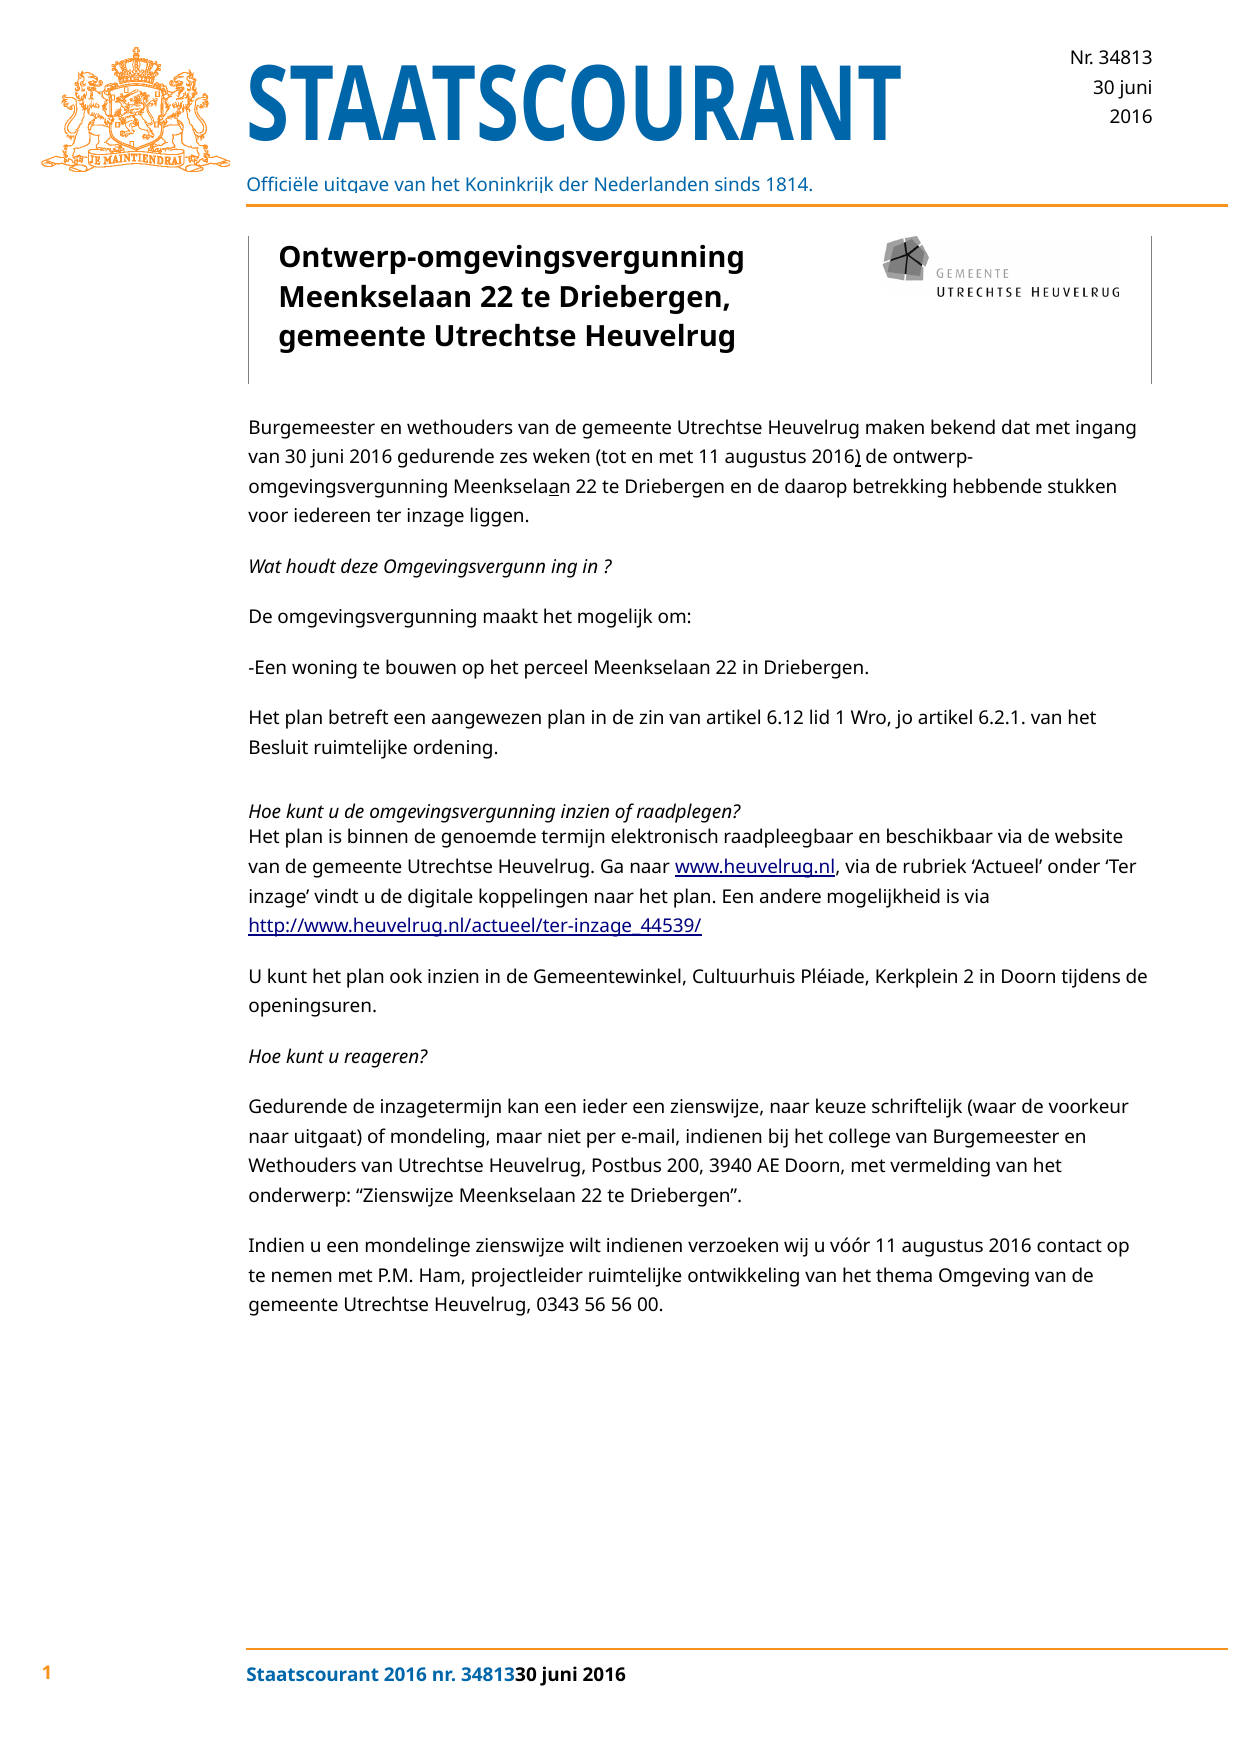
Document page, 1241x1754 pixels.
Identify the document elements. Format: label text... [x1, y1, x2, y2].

text Het plan is binnen de genoemde termijn elektronisch raadpleegbaar en beschikbaar via de website van de gemeente Utrechtse Heuvelrug. Ga naar www.heuvelrug.nl, via de rubriek ‘Actueel’ onder ‘Ter inzage’ vindt u de digitale koppelingen naar het plan. Een andere mogelijkheid is via http://www.heuvelrug.nl/actueel/ter-inzage_44539/ [248, 824, 1152, 938]
table_header Ontwerp-omgevingsvergunning Meenkselaan 22 te Driebergen, gemeente Utrechtse Heuvelrug [249, 236, 850, 384]
table_header [850, 236, 1151, 384]
text Het plan betreft een aangewezen plan in de zin van artikel 6.12 lid 1 Wro, jo artikel 6.2.1. van het Besluit ruimtelijke ordening. [248, 704, 1152, 760]
text -Een woning te bouwen op het perceel Meenkselaan 22 in Driebergen. [248, 654, 1152, 680]
picture [41, 47, 231, 172]
text Hoe kunt u reageren? [248, 1043, 1152, 1068]
text Indien u een mondelinge zienswijze wilt indienen verzoeken wij u vóór 11 augustus 2016 contact op te nemen met P.M. Ham, projectleider ruimtelijke ontwikkeling van het thema Omgeving van de gemeente Utrechtse Heuvelrug, 0343 56 56 00. [248, 1232, 1152, 1317]
text Gedurende de inzagetermijn kan een ieder een zienswijze, naar keuze schriftelijk (waar de voorkeur naar uitgaat) of mondeling, maar niet per e-mail, indienen bij het college van Burgemeester en Wethouders van Utrechtse Heuvelrug, Postbus 200, 3940 AE Doorn, met vermelding van het onderwerp: “Zienswijze Meenkselaan 22 te Driebergen”. [248, 1093, 1152, 1208]
text Wat houdt deze Omgevingsvergunn ing in ? [248, 553, 1152, 579]
text U kunt het plan ook inzien in de Gemeentewinkel, Cultuurhuis Pléiade, Kerkplein 2 in Doorn tijdens de openingsuren. [248, 963, 1152, 1018]
text Hoe kunt u de omgevingsvergunning inzien of raadplegen? [248, 798, 1152, 824]
text De omgevingsvergunning maakt het mogelijk om: [248, 603, 1152, 629]
text Burgemeester en wethouders van de gemeente Utrechtse Heuvelrug maken bekend dat met ingang van 30 juni 2016 gedurende zes weken (tot en met 11 augustus 2016) de ontwerp-omgevingsvergunning Meenkselaan 22 te Driebergen en de daarop betrekking hebbende stukken voor iedereen ter inzage liggen. [248, 414, 1152, 528]
picture [882, 236, 1119, 297]
